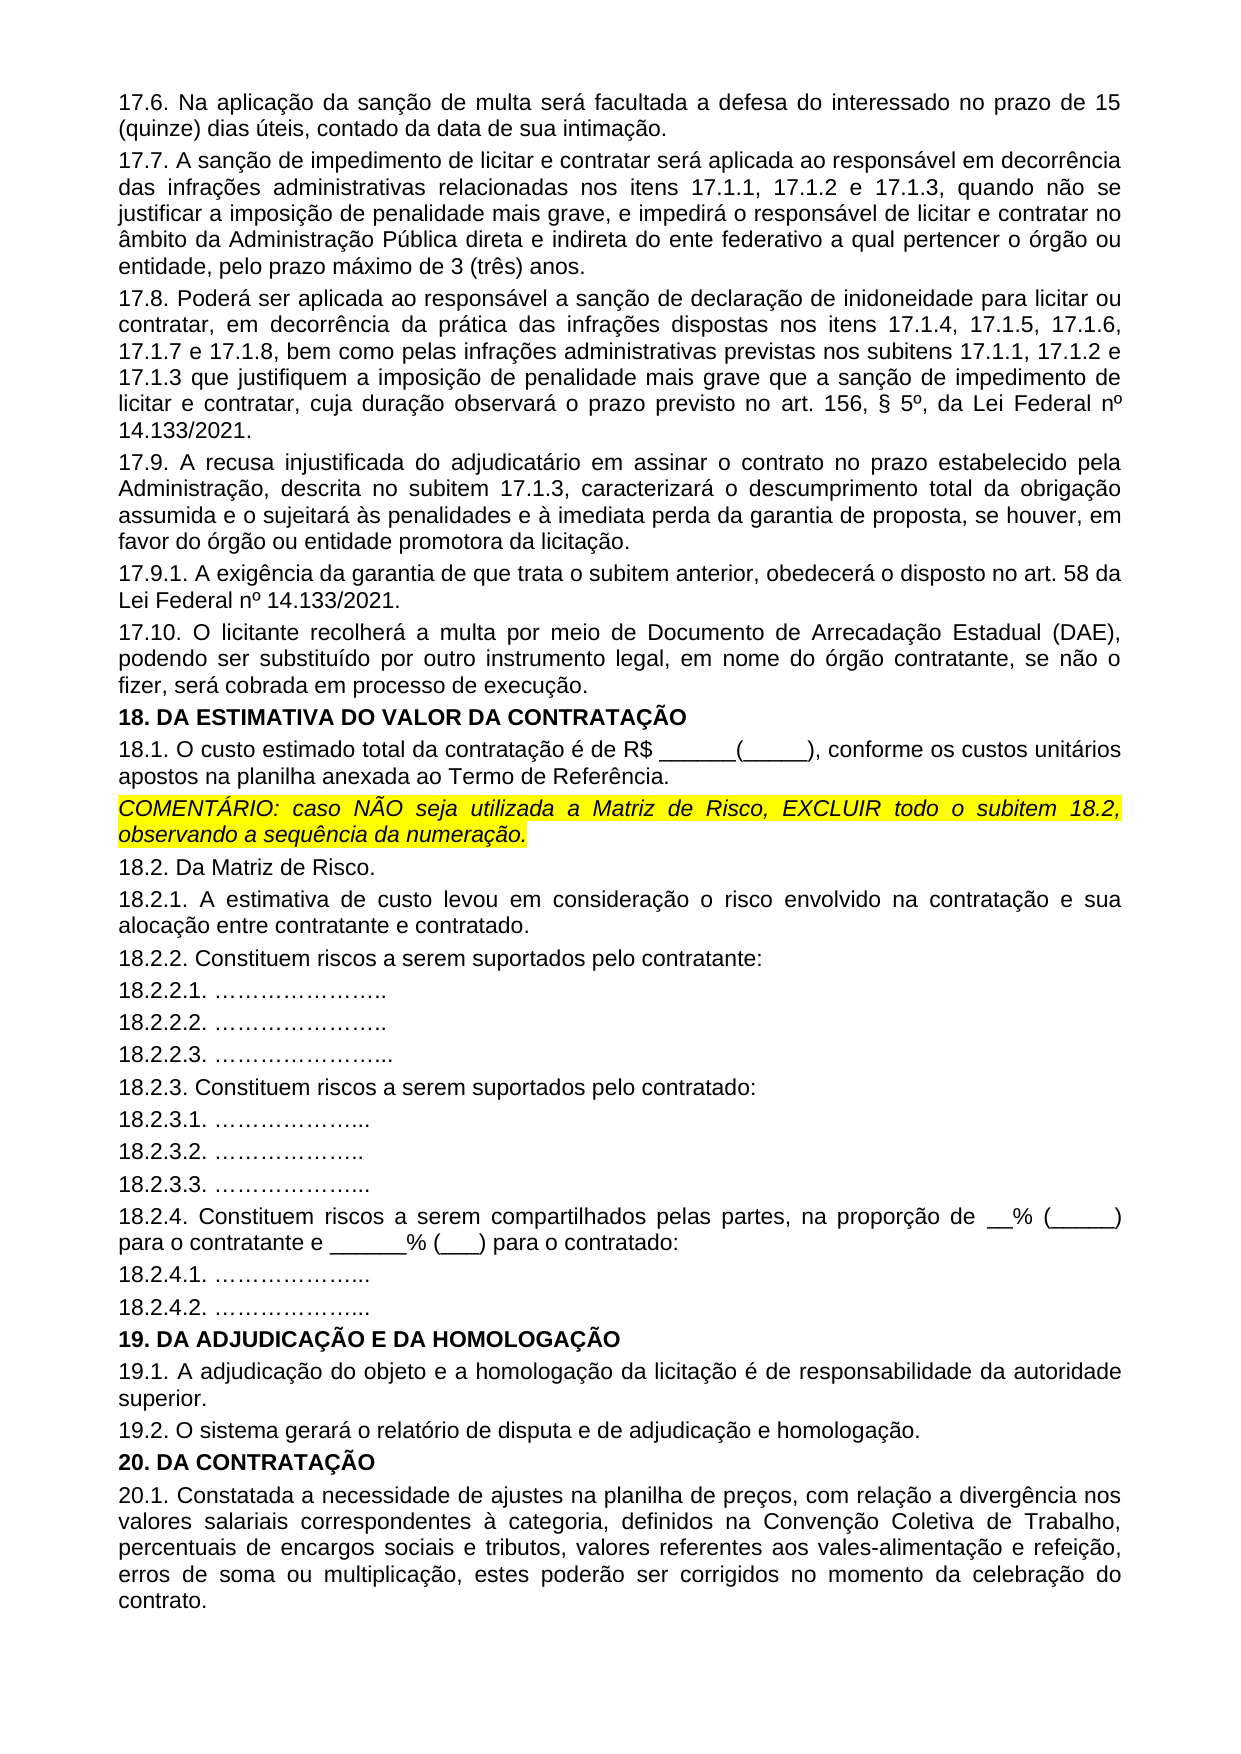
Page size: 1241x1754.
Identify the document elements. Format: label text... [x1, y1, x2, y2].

text 18.2.3.3. ………………... [118, 1171, 1122, 1197]
text 18.2.4. Constituem riscos a serem compartilhados pelas partes, na proporção de __% (_____) para o contratante e ______% (___) para o contratado: [118, 1203, 1122, 1256]
text 18.2.2.3. …………………... [118, 1041, 1122, 1068]
text 18.2.3. Constituem riscos a serem suportados pelo contratado: [118, 1074, 1122, 1100]
text 18.2.3.2. ……………….. [118, 1138, 1122, 1164]
text 18.1. O custo estimado total da contratação é de R$ ______(_____), conforme os custos unitários apostos na planilha anexada ao Termo de Referência. [118, 736, 1122, 789]
text 18.2.4.2. ………………... [118, 1294, 1122, 1320]
text 17.10. O licitante recolherá a multa por meio de Documento de Arrecadação Estadual (DAE), podendo ser substituído por outro instrumento legal, em nome do órgão contratante, se não o fizer, será cobrada em processo de execução. [118, 619, 1122, 698]
text 18.2.3.1. ………………... [118, 1106, 1122, 1132]
text 19. DA ADJUDICAÇÃO E DA HOMOLOGAÇÃO [118, 1326, 1122, 1352]
text 17.8. Poderá ser aplicada ao responsável a sanção de declaração de inidoneidade para licitar ou contratar, em decorrência da prática das infrações dispostas nos itens 17.1.4, 17.1.5, 17.1.6, 17.1.7 e 17.1.8, bem como pelas infrações administrativas previstas nos subitens 17.1.1, 17.1.2 e 17.1.3 que justifiquem a imposição de penalidade mais grave que a sanção de impedimento de licitar e contratar, cuja duração observará o prazo previsto no art. 156, § 5º, da Lei Federal nº 14.133/2021. [118, 285, 1122, 443]
text 18. DA ESTIMATIVA DO VALOR DA CONTRATAÇÃO [118, 704, 1122, 730]
text 18.2. Da Matriz de Risco. [118, 853, 1122, 880]
text 18.2.1. A estimativa de custo levou em consideração o risco envolvido na contratação e sua alocação entre contratante e contratado. [118, 886, 1122, 938]
text 20.1. Constatada a necessidade de ajustes na planilha de preços, com relação a divergência nos valores salariais correspondentes à categoria, definidos na Convenção Coletiva de Trabalho, percentuais de encargos sociais e tributos, valores referentes aos vales-alimentação e refeição, erros de soma ou multiplicação, estes poderão ser corrigidos no momento da celebração do contrato. [118, 1482, 1122, 1613]
text 17.7. A sanção de impedimento de licitar e contratar será aplicada ao responsável em decorrência das infrações administrativas relacionadas nos itens 17.1.1, 17.1.2 e 17.1.3, quando não se justificar a imposição de penalidade mais grave, e impedirá o responsável de licitar e contratar no âmbito da Administração Pública direta e indireta do ente federativo a qual pertencer o órgão ou entidade, pelo prazo máximo de 3 (três) anos. [118, 147, 1122, 279]
text 18.2.4.1. ………………... [118, 1261, 1122, 1288]
text 18.2.2. Constituem riscos a serem suportados pelo contratante: [118, 944, 1122, 971]
text 18.2.2.2. ………………….. [118, 1009, 1122, 1035]
text 18.2.2.1. ………………….. [118, 977, 1122, 1003]
text 17.9. A recusa injustificada do adjudicatário em assinar o contrato no prazo estabelecido pela Administração, descrita no subitem 17.1.3, caracterizará o descumprimento total da obrigação assumida e o sujeitará às penalidades e à imediata perda da garantia de proposta, se houver, em favor do órgão ou entidade promotora da licitação. [118, 449, 1122, 554]
text 17.9.1. A exigência da garantia de que trata o subitem anterior, obedecerá o disposto no art. 58 da Lei Federal nº 14.133/2021. [118, 560, 1122, 613]
text COMENTÁRIO: caso NÃO seja utilizada a Matriz de Risco, EXCLUIR todo o subitem 18.2, observando a sequência da numeração. [118, 795, 1122, 848]
text 19.2. O sistema gerará o relatório de disputa e de adjudicação e homologação. [118, 1417, 1122, 1443]
text 17.6. Na aplicação da sanção de multa será facultada a defesa do interessado no prazo de 15 (quinze) dias úteis, contado da data de sua intimação. [118, 88, 1122, 141]
text 20. DA CONTRATAÇÃO [118, 1449, 1122, 1476]
text 19.1. A adjudicação do objeto e a homologação da licitação é de responsabilidade da autoridade superior. [118, 1358, 1122, 1411]
